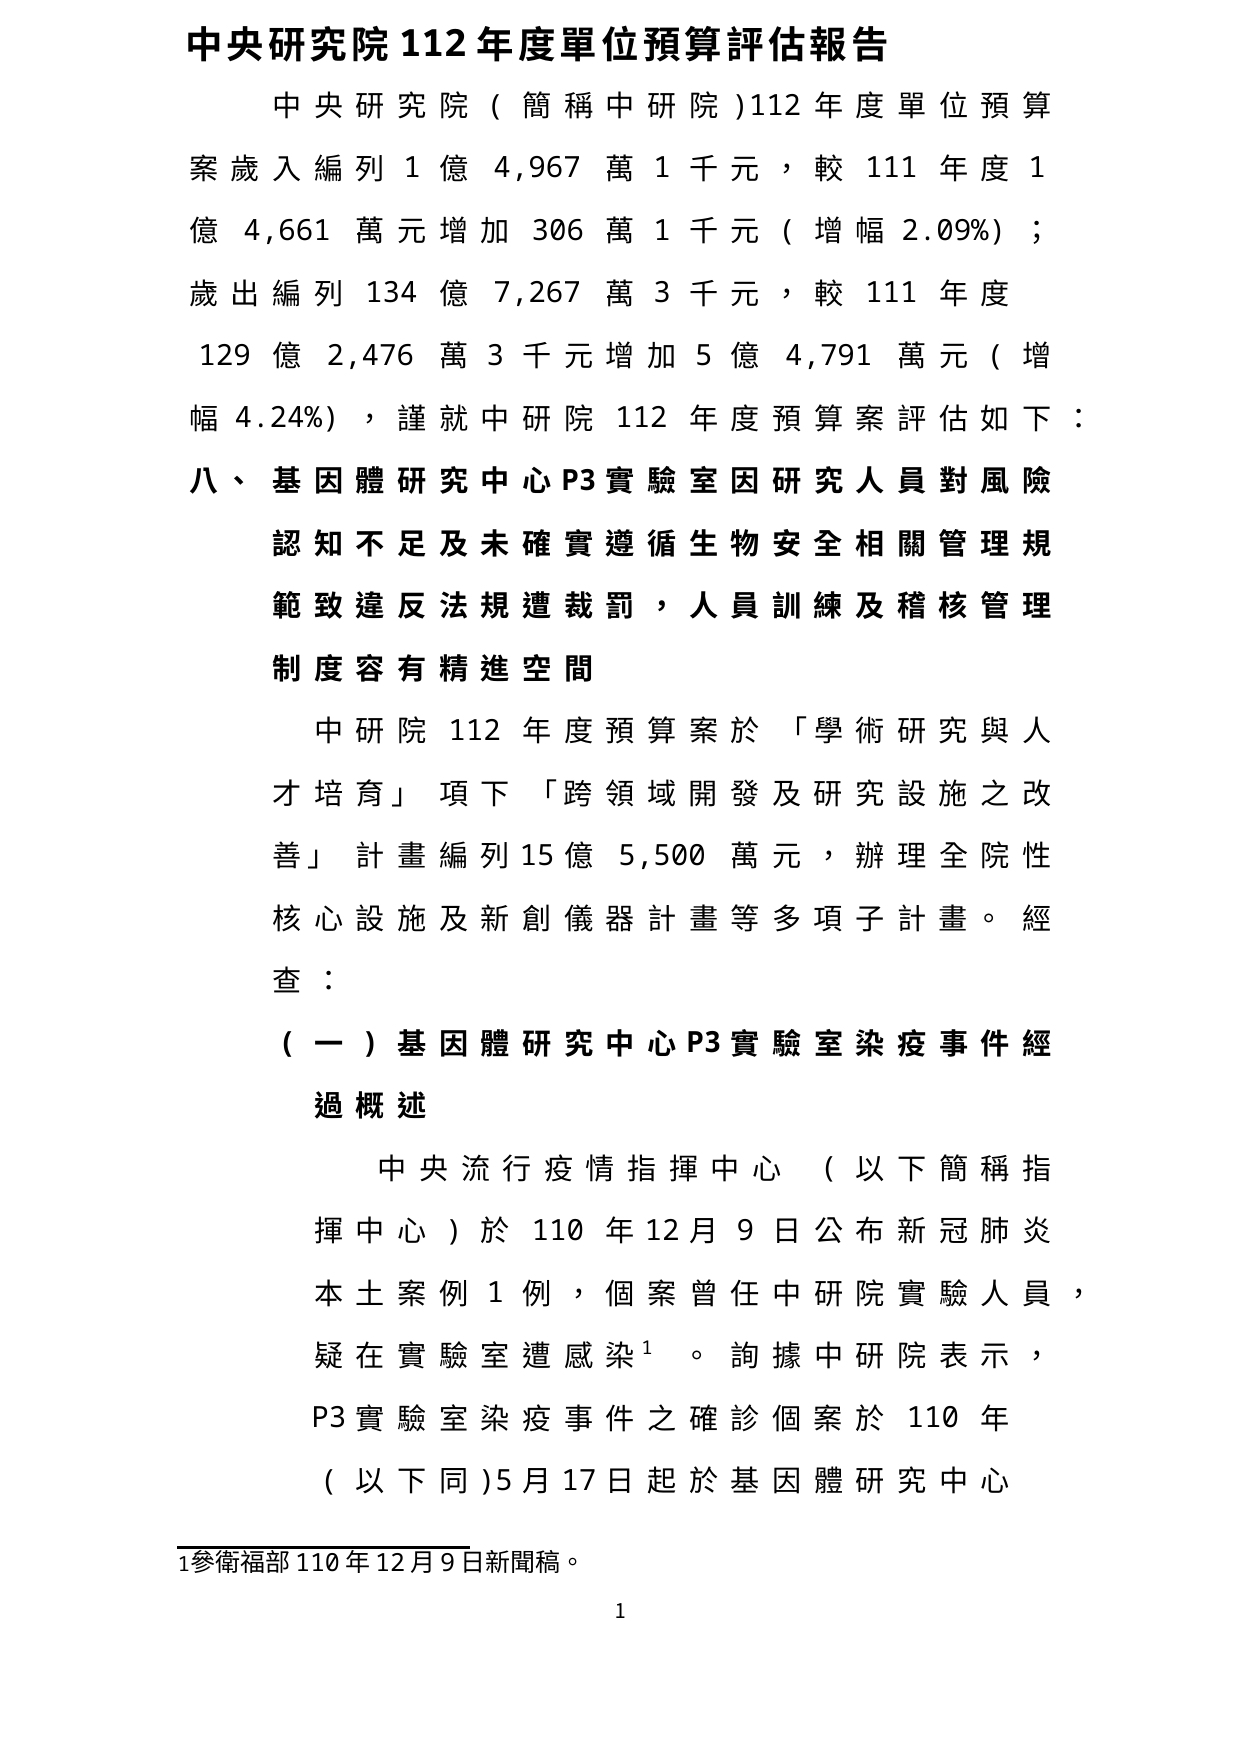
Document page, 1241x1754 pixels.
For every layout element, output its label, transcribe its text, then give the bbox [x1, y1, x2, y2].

text 中央研究院112年度單位預算評估報告 [183, 0, 1058, 62]
text (一)基因體研究中心P3實驗室染疫事件經過概述 [242, 1000, 1058, 1125]
text 中央流行疫情指揮中心(以下簡稱指揮中心)於110年12月9日公布新冠肺炎本土案例1例，個案曾任中研院實驗人員，疑在實驗室遭感染。詢據中研院表示，P3實驗室染疫事件之確診個案於110年(以下同)5月17日起於基因體研究中心(簡稱GRC)之ABSL-3實驗室擔任研究助理。個案自述於10月中旬第1次遭實驗鼠咬傷後，因實驗室管理人未於現場，直接通報GRC生物安全官，並於當日稍晚通知實驗室管理人及負責人，經負責人判斷該事件屬低風險事件，爰未向GRC主管通報，其後進行自主健康監測，並於10月16日進行快篩檢測陰性；11月中旬遭實驗鼠第2次咬傷，因第1次咬傷後通報未獲正面回應，故未再通報，續於11月26日開始出現咳嗽症狀並於12月9日確診。後經指揮中心初步流行病學調查及病毒株基因序列比較，研判個案為實驗室感染事件。 [271, 1125, 1058, 1500]
text 參衛福部110年12月9日新聞稿。 [177, 1548, 1063, 1577]
text 中研院112年度預算案於「學術研究與人才培育」項下「跨領域開發及研究設施之改善」計畫編列15億5,500萬元，辦理全院性核心設施及新創儀器計畫等多項子計畫。經查： [242, 687, 1058, 1000]
text 中央研究院(簡稱中研院)112年度單位預算案歲入編列1億4,967萬1千元，較111年度1億4,661萬元增加306萬1千元(增幅2.09%)；歲出編列134億7,267萬3千元，較111年度129億2,476萬3千元增加5億4,791萬元(增幅4.24%)，謹就中研院112年度預算案評估如下： [183, 62, 1058, 437]
text 八、基因體研究中心P3實驗室因研究人員對風險認知不足及未確實遵循生物安全相關管理規範致違反法規遭裁罰，人員訓練及稽核管理制度容有精進空間 [183, 437, 1058, 687]
